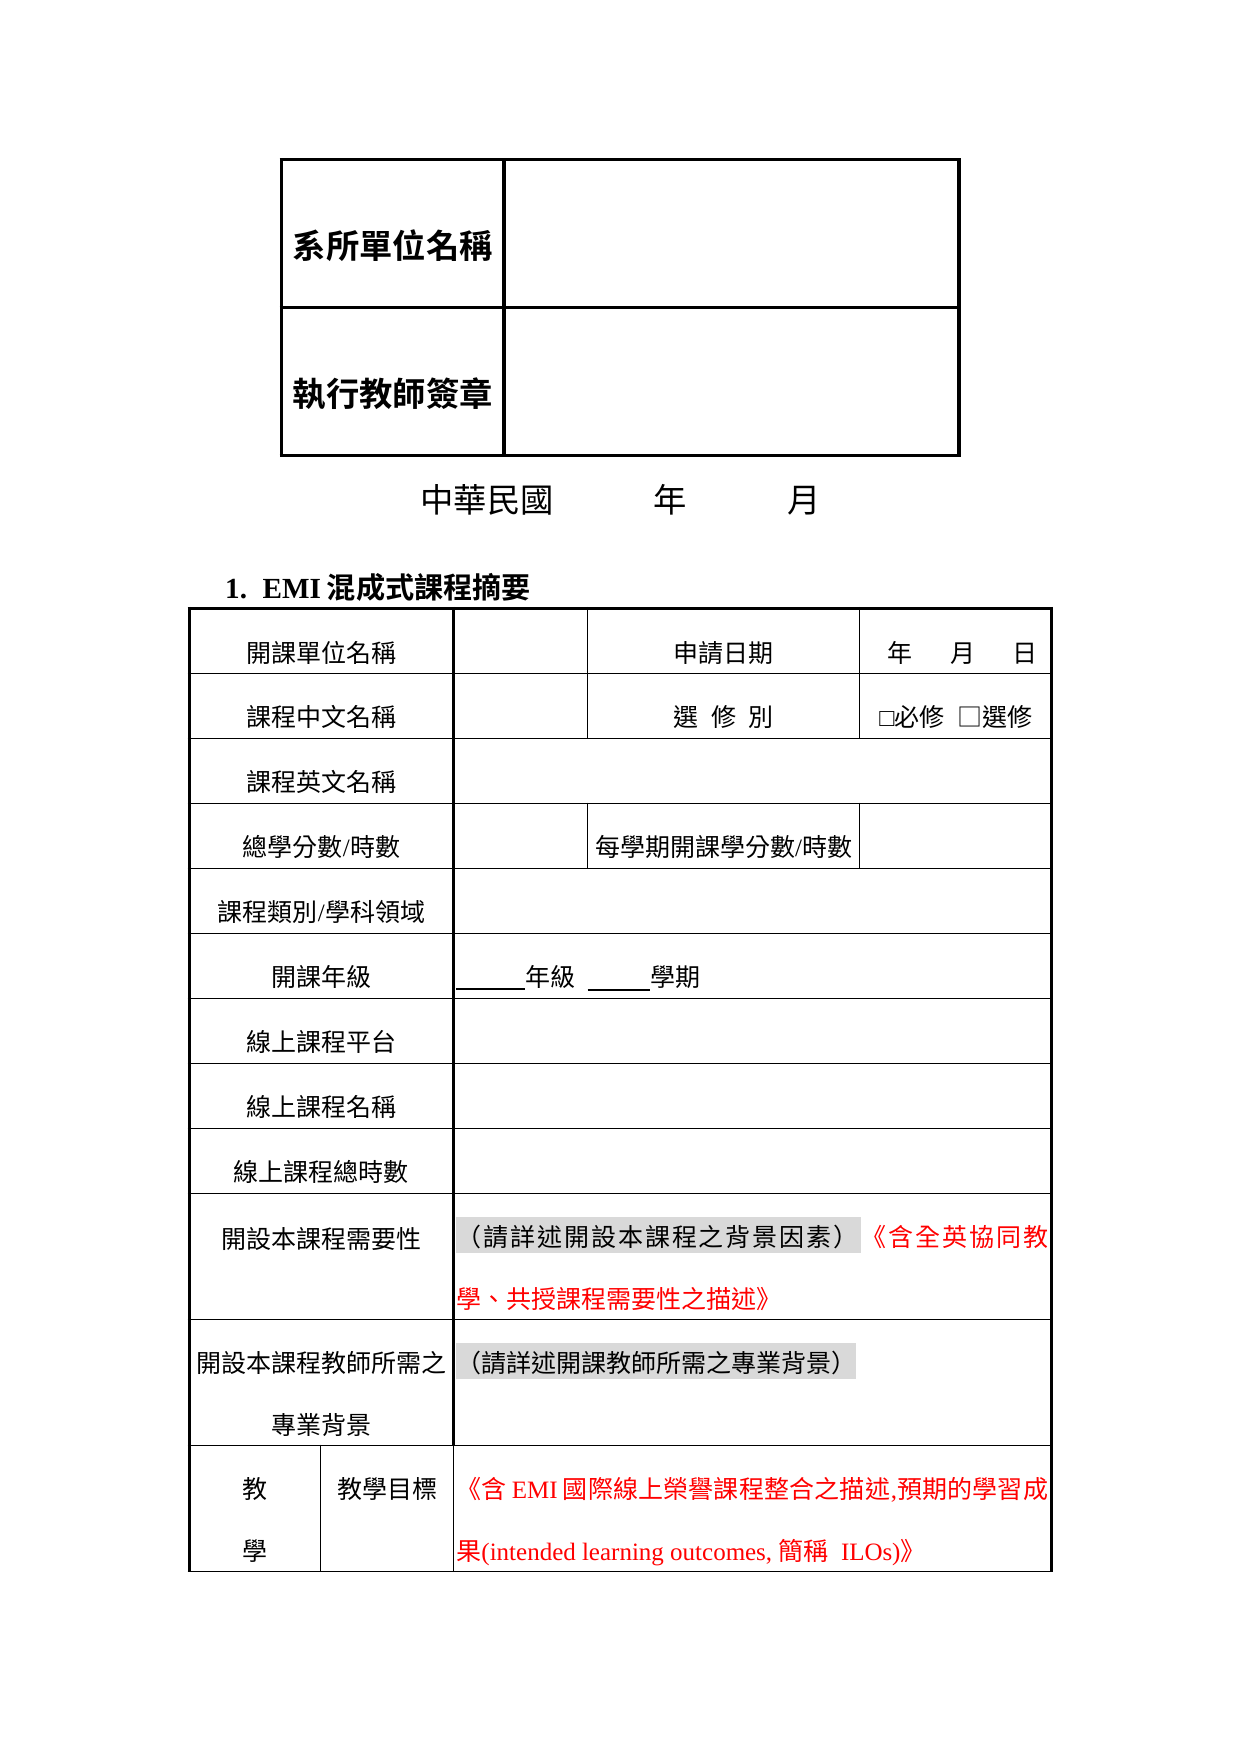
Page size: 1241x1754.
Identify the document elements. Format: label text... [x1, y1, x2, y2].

table_header [506, 161, 957, 306]
table_cell 開課年級 [191, 934, 452, 997]
table_cell 線上課程平台 [191, 999, 452, 1062]
table_header 系所單位名稱 [283, 161, 502, 306]
table_cell 教學目標 [321, 1446, 453, 1571]
table_cell 總學分數/時數 [191, 804, 452, 867]
table_cell [455, 804, 587, 867]
table_cell [455, 869, 1050, 932]
table_cell [506, 309, 957, 454]
table_header 申請日期 [588, 610, 859, 672]
table_cell [455, 674, 587, 737]
table_cell 教 學 [191, 1446, 320, 1571]
table_cell □必修 □選修 [860, 674, 1050, 737]
table_cell （請詳述開設本課程之背景因素）《含全英協同教學、共授課程需要性之描述》 [455, 1194, 1050, 1318]
table_cell [455, 1129, 1050, 1192]
table_cell 每學期開課學分數/時數 [588, 804, 859, 867]
table_cell 課程類別/學科領域 [191, 869, 452, 932]
table_cell [455, 739, 1050, 802]
table_header 年 月 日 [860, 610, 1050, 672]
table_cell 開設本課程教師所需之專業背景 [191, 1320, 452, 1444]
table_cell 線上課程名稱 [191, 1064, 452, 1127]
list EMI混成式課程摘要 [225, 544, 1053, 607]
table_cell 年級 學期 [455, 934, 1050, 997]
table_cell 執行教師簽章 [283, 309, 502, 454]
table_cell 課程中文名稱 [191, 674, 452, 737]
text 中華民國 年 月 [187, 457, 1053, 519]
table_cell 選 修 別 [588, 674, 859, 737]
table_cell 課程英文名稱 [191, 739, 452, 802]
table_cell 線上課程總時數 [191, 1129, 452, 1192]
table_cell [455, 1064, 1050, 1127]
table_cell 開設本課程需要性 [191, 1194, 452, 1318]
table_header [455, 610, 587, 672]
table_cell 《含EMI國際線上榮譽課程整合之描述,預期的學習成果(intended learning outcomes, 簡稱 ILOs)》 [454, 1446, 1050, 1571]
table_cell （請詳述開課教師所需之專業背景） [455, 1320, 1050, 1444]
table_cell [860, 804, 1050, 867]
table_cell [455, 999, 1050, 1062]
table_header 開課單位名稱 [191, 610, 452, 672]
